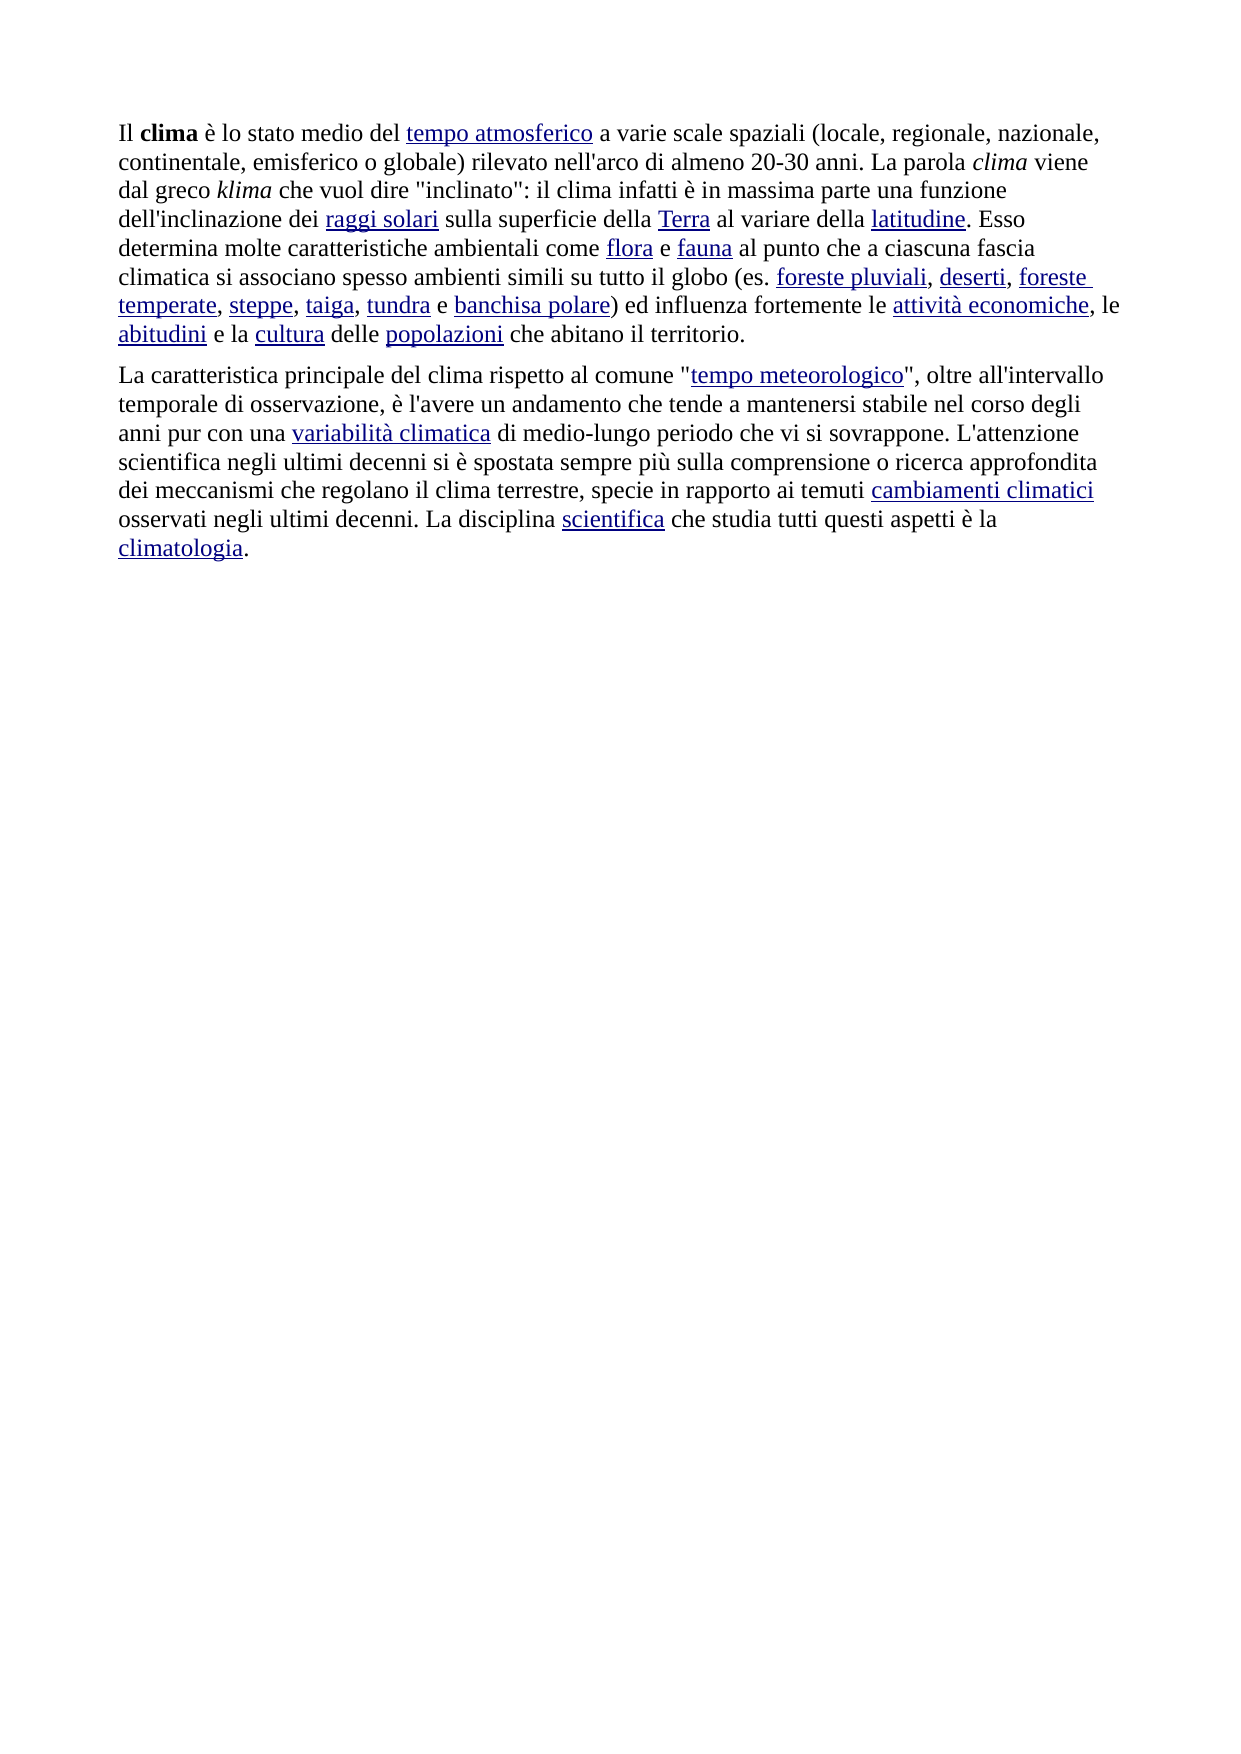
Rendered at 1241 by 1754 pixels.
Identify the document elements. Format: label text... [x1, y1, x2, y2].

text La caratteristica principale del clima rispetto al comune "tempo meteorologico", oltre all'intervallo temporale di osservazione, è l'avere un andamento che tende a mantenersi stabile nel corso degli anni pur con una variabilità climatica di medio-lungo periodo che vi si sovrappone. L'attenzione scientifica negli ultimi decenni si è spostata sempre più sulla comprensione o ricerca approfondita dei meccanismi che regolano il clima terrestre, specie in rapporto ai temuti cambiamenti climatici osservati negli ultimi decenni. La disciplina scientifica che studia tutti questi aspetti è la climatologia. [118, 361, 1122, 562]
text Il clima è lo stato medio del tempo atmosferico a varie scale spaziali (locale, regionale, nazionale, continentale, emisferico o globale) rilevato nell'arco di almeno 20-30 anni. La parola clima viene dal greco klima che vuol dire "inclinato": il clima infatti è in massima parte una funzione dell'inclinazione dei raggi solari sulla superficie della Terra al variare della latitudine. Esso determina molte caratteristiche ambientali come flora e fauna al punto che a ciascuna fascia climatica si associano spesso ambienti simili su tutto il globo (es. foreste pluviali, deserti, foreste temperate, steppe, taiga, tundra e banchisa polare) ed influenza fortemente le attività economiche, le abitudini e la cultura delle popolazioni che abitano il territorio. [118, 118, 1122, 348]
